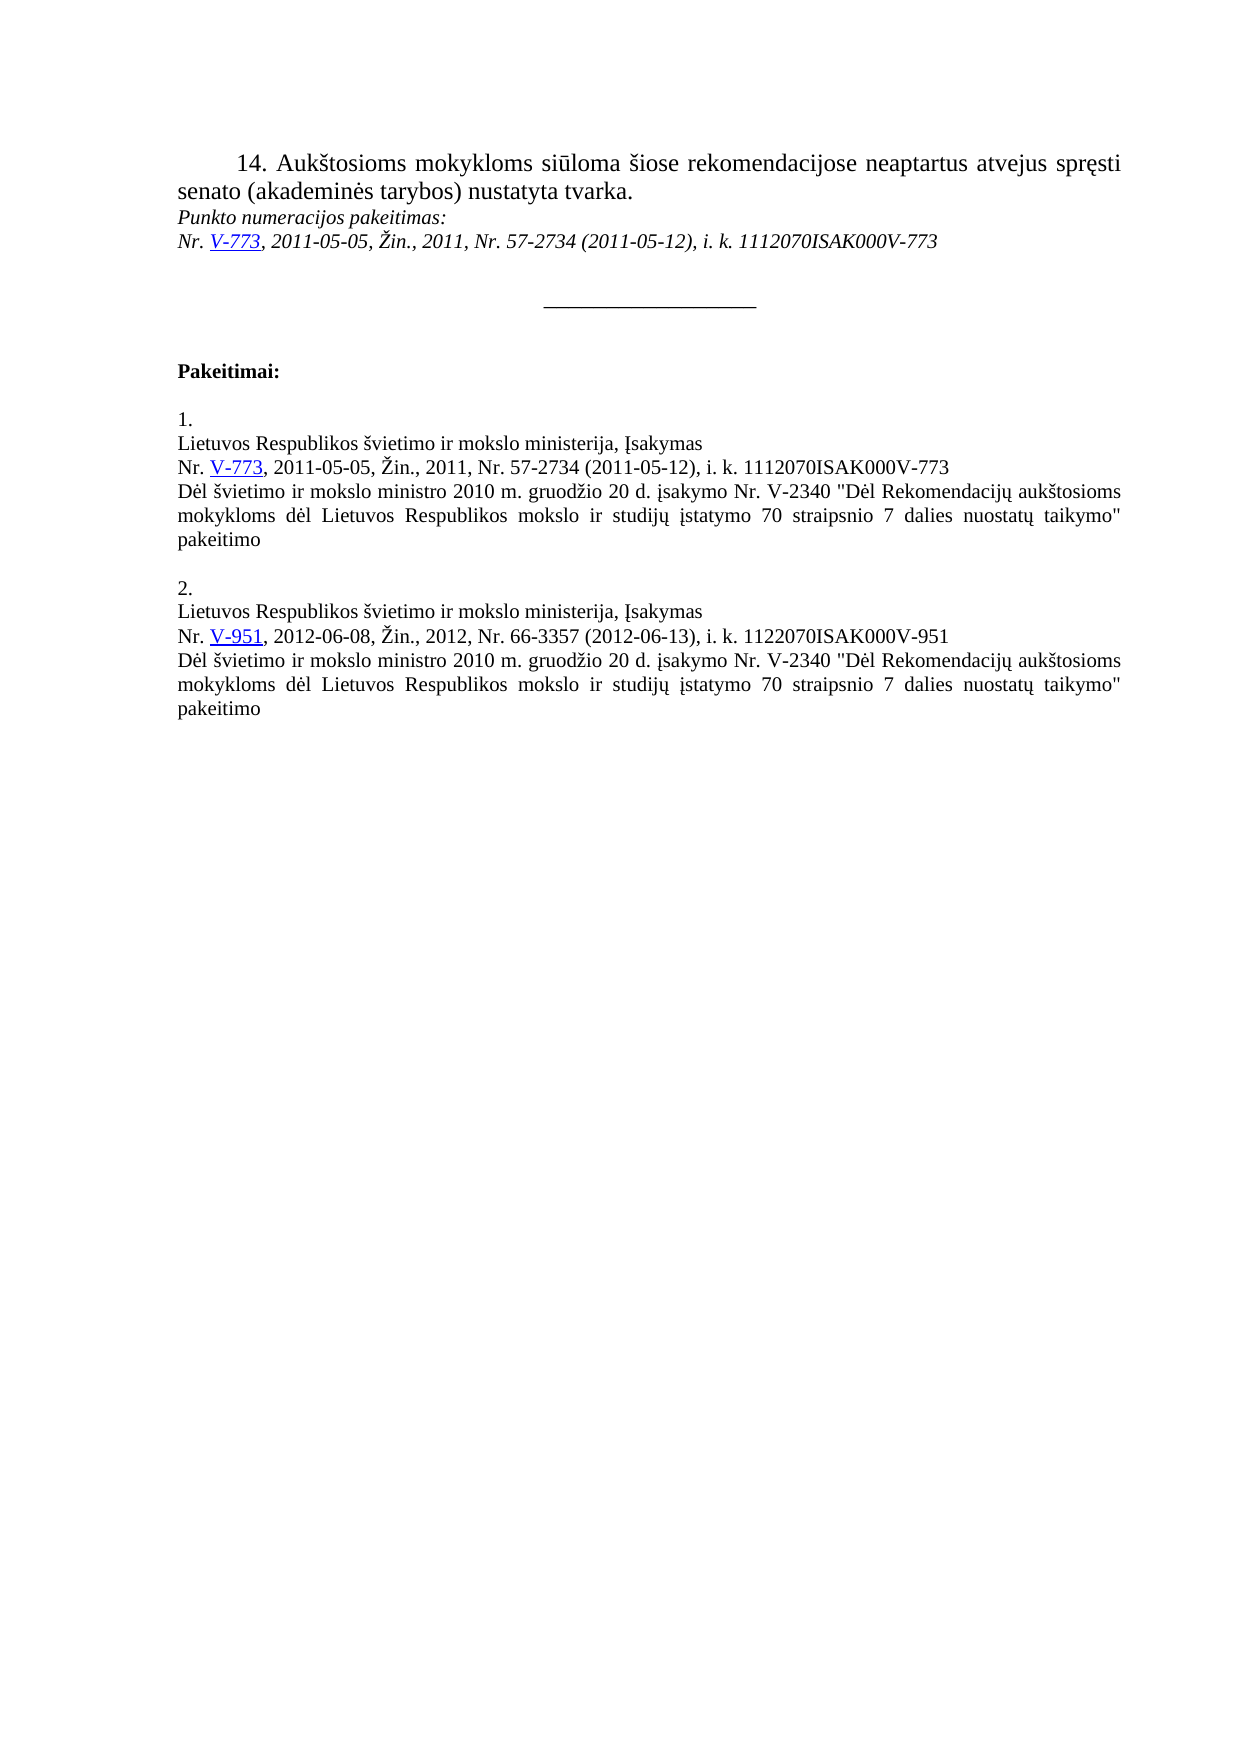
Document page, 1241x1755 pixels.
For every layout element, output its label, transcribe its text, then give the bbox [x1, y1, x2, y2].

text Lietuvos Respublikos švietimo ir mokslo ministerija, Įsakymas [177, 599, 1122, 623]
text 2. [177, 575, 1122, 599]
text Nr. V-773, 2011-05-05, Žin., 2011, Nr. 57-2734 (2011-05-12), i. k. 1112070ISAK000V-773 [177, 455, 1122, 479]
text Lietuvos Respublikos švietimo ir mokslo ministerija, Įsakymas [177, 431, 1122, 455]
text Punkto numeracijos pakeitimas: [177, 205, 1122, 229]
text Nr. V-951, 2012-06-08, Žin., 2012, Nr. 66-3357 (2012-06-13), i. k. 1122070ISAK000V-951 [177, 623, 1122, 648]
text _________________ [177, 282, 1122, 311]
text 1. [177, 407, 1122, 431]
text Dėl švietimo ir mokslo ministro 2010 m. gruodžio 20 d. įsakymo Nr. V-2340 "Dėl Rekomendacijų aukštosioms mokykloms dėl Lietuvos Respublikos mokslo ir studijų įstatymo 70 straipsnio 7 dalies nuostatų taikymo" pakeitimo [177, 479, 1122, 551]
text 14. Aukštosioms mokykloms siūloma šiose rekomendacijose neaptartus atvejus spręsti senato (akademinės tarybos) nustatyta tvarka. [177, 148, 1122, 205]
text Pakeitimai: [177, 359, 1122, 383]
text Dėl švietimo ir mokslo ministro 2010 m. gruodžio 20 d. įsakymo Nr. V-2340 "Dėl Rekomendacijų aukštosioms mokykloms dėl Lietuvos Respublikos mokslo ir studijų įstatymo 70 straipsnio 7 dalies nuostatų taikymo" pakeitimo [177, 648, 1122, 720]
text Nr. V-773, 2011-05-05, Žin., 2011, Nr. 57-2734 (2011-05-12), i. k. 1112070ISAK000V-773 [177, 229, 1122, 253]
